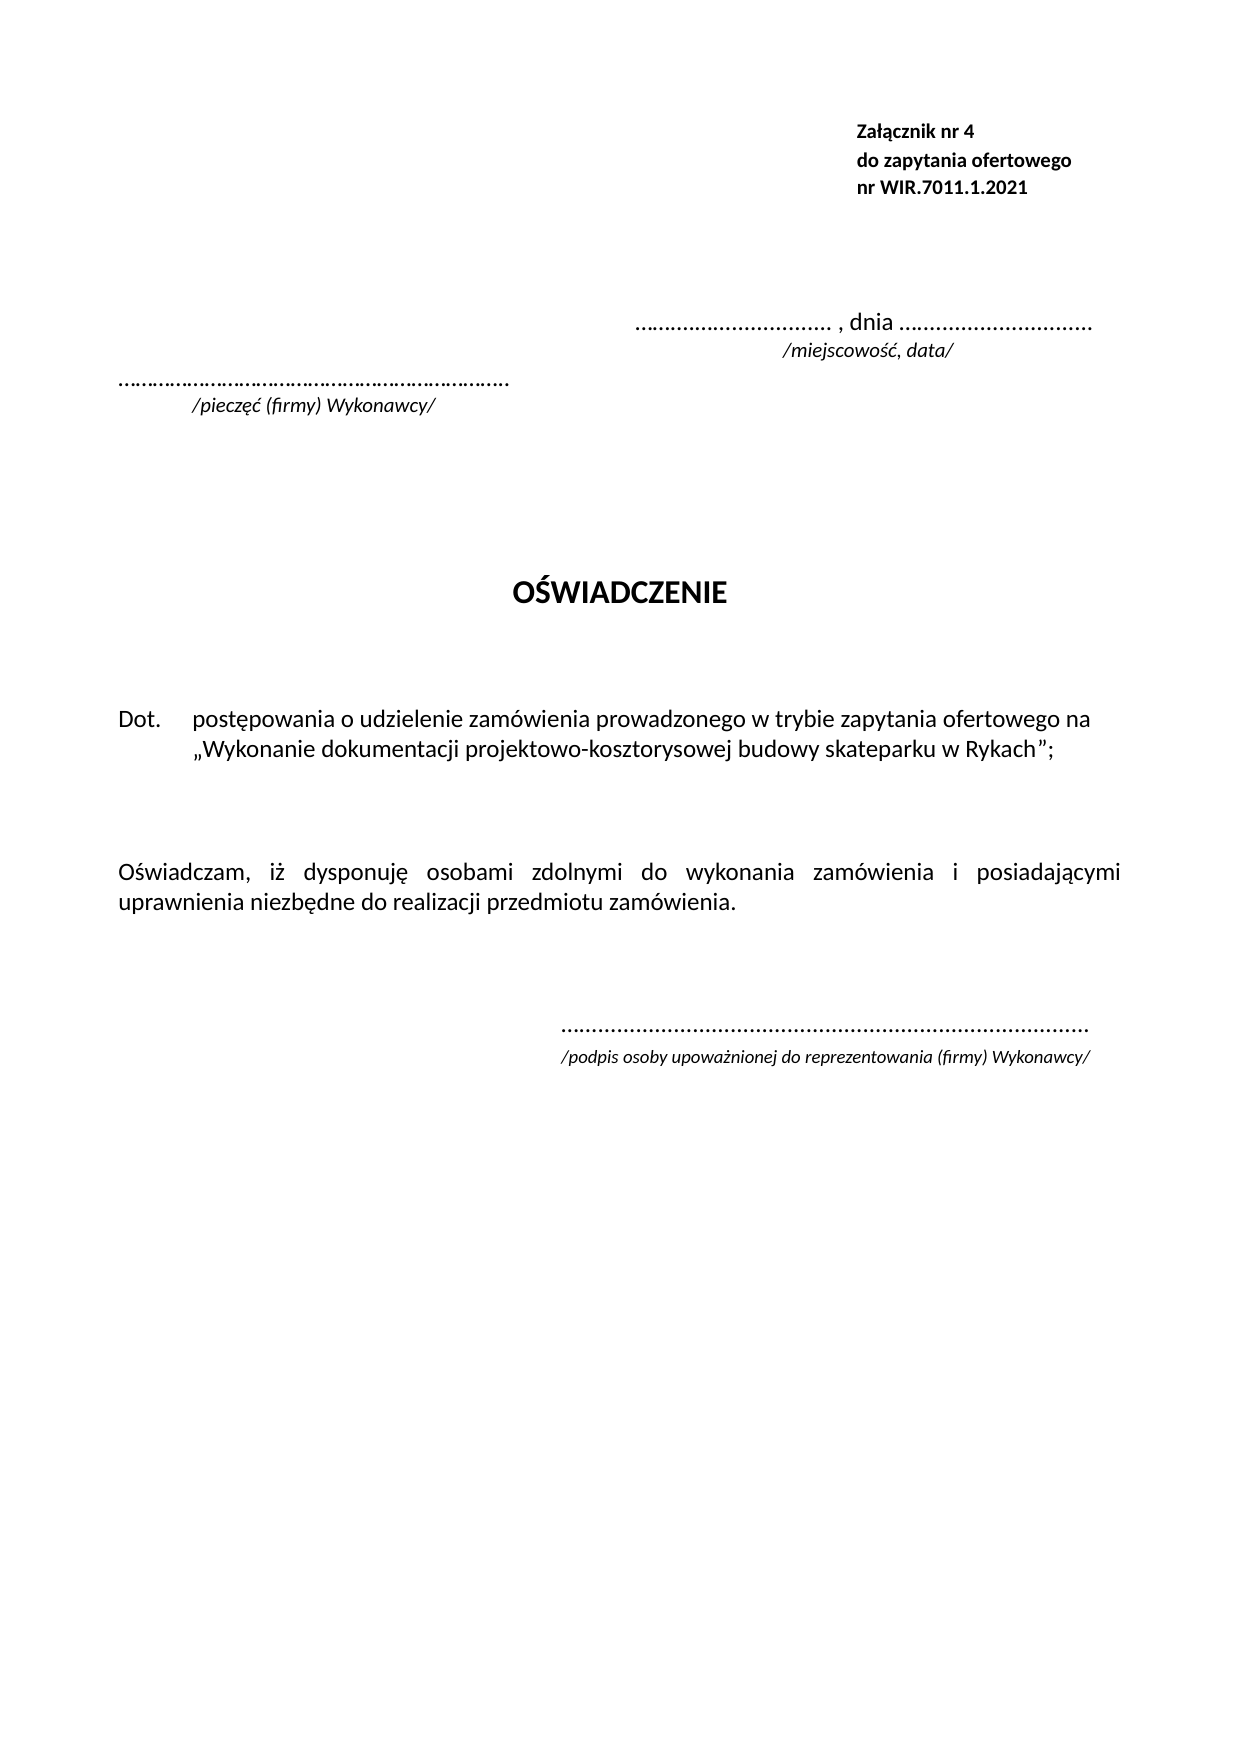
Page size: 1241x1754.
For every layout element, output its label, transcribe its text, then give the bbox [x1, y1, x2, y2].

text ………………………………………………………….. [118, 362, 1122, 393]
text /podpis osoby upoważnionej do reprezentowania (firmy) Wykonawcy/ [118, 1039, 1122, 1069]
text …................................................................................. [118, 1008, 1122, 1039]
text ……....…................... , dnia …............................ [118, 306, 1122, 337]
text Dot. postępowania o udzielenie zamówienia prowadzonego w trybie zapytania ofertowego na [118, 703, 1122, 734]
text nr WIR.7011.1.2021 [118, 174, 1122, 199]
text OŚWIADCZENIE [118, 571, 1122, 612]
text Oświadczam, iż dysponuję osobami zdolnymi do wykonania zamówienia i posiadającymi uprawnienia niezbędne do realizacji przedmiotu zamówienia. [118, 856, 1122, 917]
text /miejscowość, data/ [118, 337, 1122, 362]
text /pieczęć (firmy) Wykonawcy/ [118, 393, 1122, 418]
text Załącznik nr 4 [118, 118, 1122, 143]
text do zapytania ofertowego [118, 143, 1122, 174]
text „Wykonanie dokumentacji projektowo-kosztorysowej budowy skateparku w Rykach”; [118, 734, 1122, 764]
